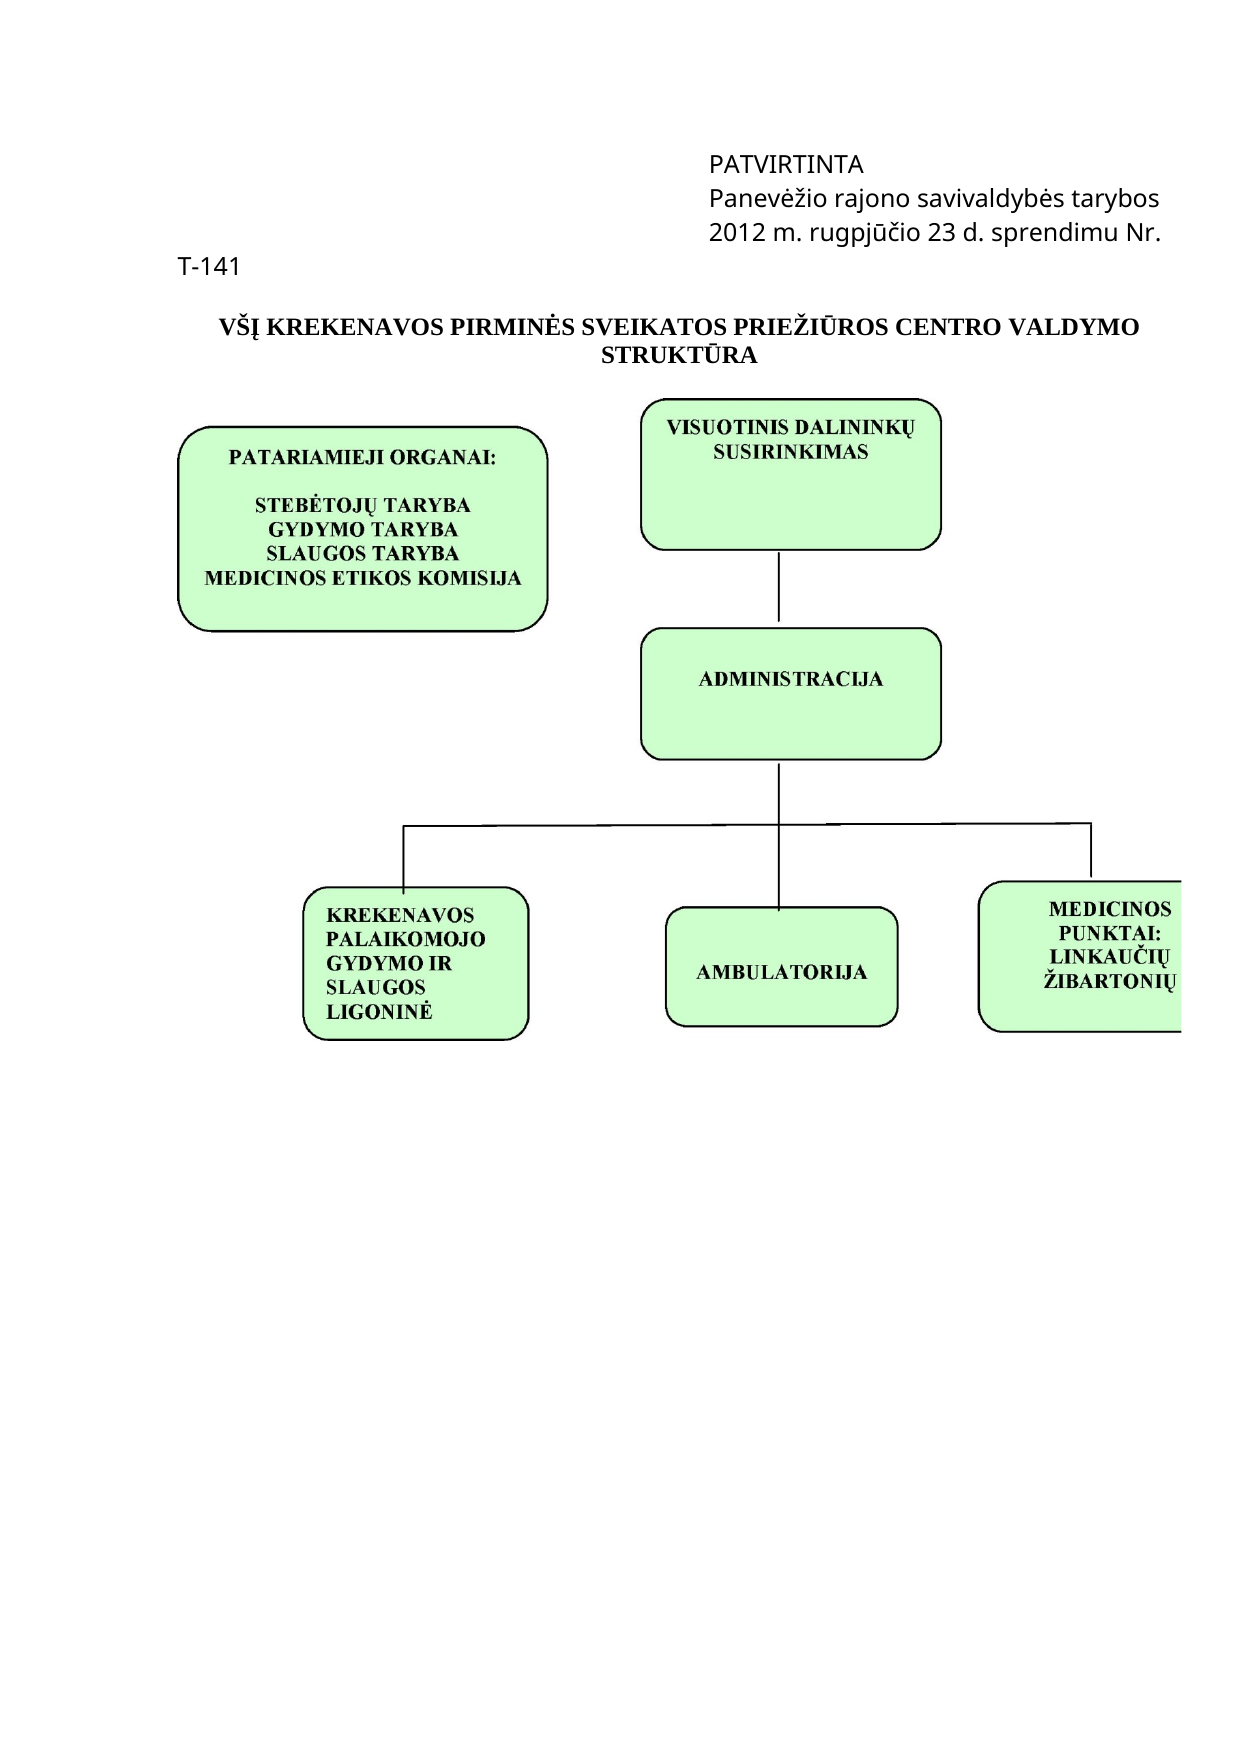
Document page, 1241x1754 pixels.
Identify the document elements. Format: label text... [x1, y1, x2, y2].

text 2012 m. rugpjūčio 23 d. sprendimu Nr. T-141 [177, 215, 1181, 283]
text VŠĮ KREKENAVOS PIRMINĖS SVEIKATOS PRIEŽIŪROS CENTRO VALDYMO STRUKTŪRA [177, 312, 1181, 369]
text Panevėžio rajono savivaldybės tarybos [177, 181, 1181, 215]
text PATVIRTINTA [177, 147, 1181, 181]
